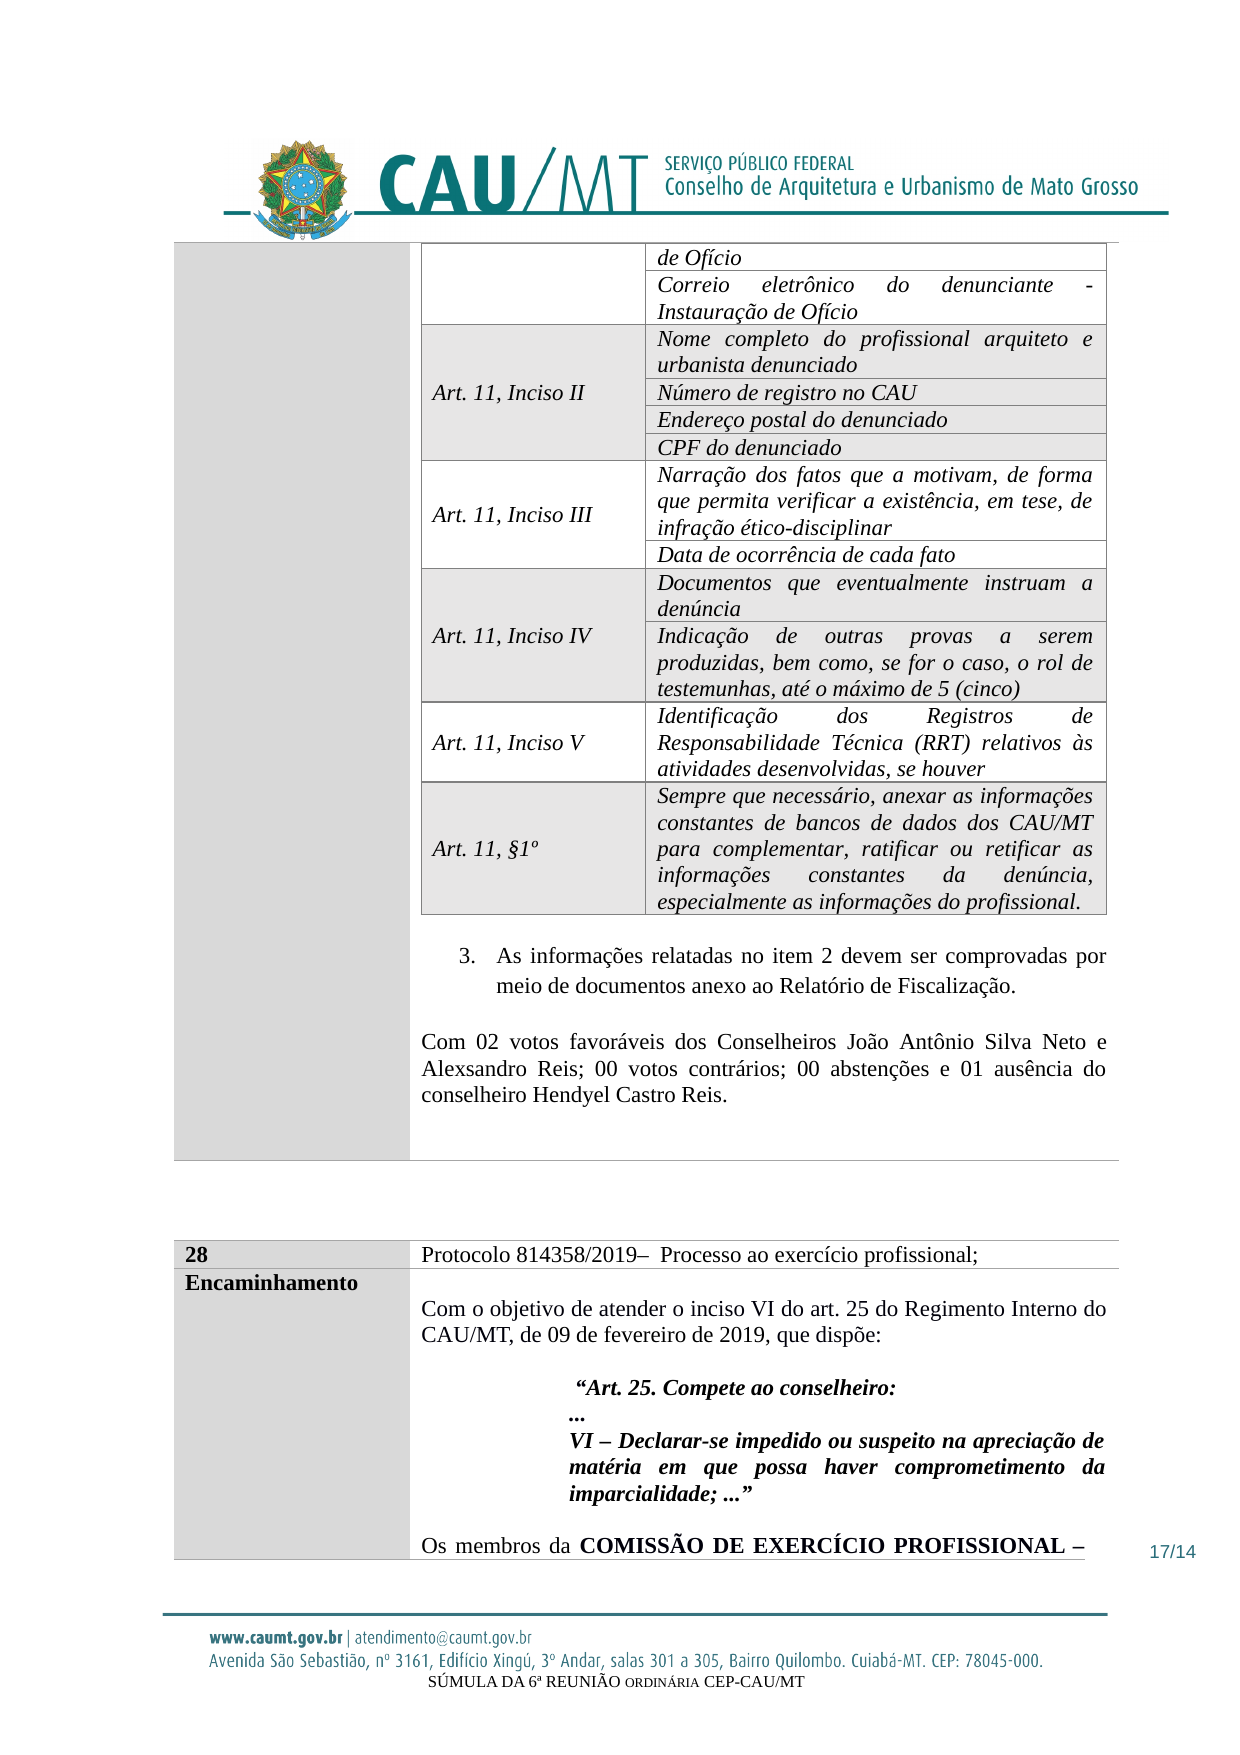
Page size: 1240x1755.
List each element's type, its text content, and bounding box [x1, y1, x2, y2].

table_cell [422, 244, 645, 324]
table_cell de Ofício [646, 244, 1106, 270]
table_cell Documentos que eventualmente instruam a denúncia [646, 569, 1106, 621]
table_cell CPF do denunciado [646, 434, 1106, 460]
table_cell Correio eletrônico do denunciante - Instauração de Ofício [646, 271, 1106, 324]
table_cell Art. 11, Inciso III [422, 461, 645, 567]
table_cell Nome completo do profissional arquiteto e urbanista denunciado [646, 325, 1106, 378]
table_cell Art. 11, Inciso II [422, 325, 645, 460]
table_cell Art. 11, Inciso V [422, 703, 645, 781]
table_cell Data de ocorrência de cada fato [646, 541, 1106, 567]
table_cell [174, 243, 410, 1160]
table_cell Indicação de outras provas a serem produzidas, bem como, se for o caso, o rol de testemunhas, até o máximo de 5 (cinco) [646, 622, 1106, 701]
table_cell Art. 11, §1º [422, 783, 645, 914]
table_cell Endereço postal do denunciado [646, 406, 1106, 433]
table_cell Narração dos fatos que a motivam, de forma que permita verificar a existência, em tese, de infração ético-disciplinar [646, 461, 1106, 540]
table_cell Sempre que necessário, anexar as informações constantes de bancos de dados dos CAU/MT para complementar, ratificar ou retificar as informações constantes da denúncia, especialmente as informações do profissional. [646, 783, 1106, 914]
table_header 28 [174, 1241, 410, 1268]
table_cell Com o objetivo de atender o inciso VI do art. 25 do Regimento Interno do CAU/MT, de 09 de fevereiro de 2019, que dispõe: “Art. 25. Compete ao conselheiro: ... VI – Declarar-se impedido ou suspeito na apreciação de matéria em que possa haver comprometimento da imparcialidade; ...” Os membros da COMISSÃO DE EXERCÍCIO PROFISSIONAL – (CEP-CAU/MT), não se declaram impedido e suspeito para atuar na matéria. Desta forma, após apreciação, a CEP-CAU/MT emitiu a Deliberação nº 440/2020-CEP-CAU/MT, na qual DELIBEROU: Remeter o processo ao Agente de Fiscalização para retificar a denúncia protocolada, informando no relatório de fiscalização a data de ocorrência do fato. Deliberar que no relatório de fiscalização que versa sobre processos éticos-disciplinares, por meio da atividade fiscalizatória a cargo de agente de fiscalização do CAU/MT deverá conter: As informações relatadas no item 2 devem ser comprovadas por meio de documentos anexo ao Relatório de Fiscalização. Com 02 votos favoráveis dos Conselheiros João Antônio Silva Neto e Alexsandro Reis; 00 votos contrários; 00 abstenções e 01 ausência do conselheiro Hendyel Castro Reis. [410, 243, 1119, 1160]
table_cell Com o objetivo de atender o inciso VI do art. 25 do Regimento Interno do CAU/MT, de 09 de fevereiro de 2019, que dispõe: “Art. 25. Compete ao conselheiro: ... VI – Declarar-se impedido ou suspeito na apreciação de matéria em que possa haver comprometimento da imparcialidade; ...” Os membros da COMISSÃO DE EXERCÍCIO PROFISSIONAL – [410, 1269, 1119, 1559]
table_cell Número de registro no CAU [646, 379, 1106, 405]
table_cell Identificação dos Registros de Responsabilidade Técnica (RRT) relativos às atividades desenvolvidas, se houver [646, 703, 1106, 781]
table_cell Encaminhamento [174, 1269, 410, 1559]
table_cell Art. 11, Inciso IV [422, 569, 645, 701]
